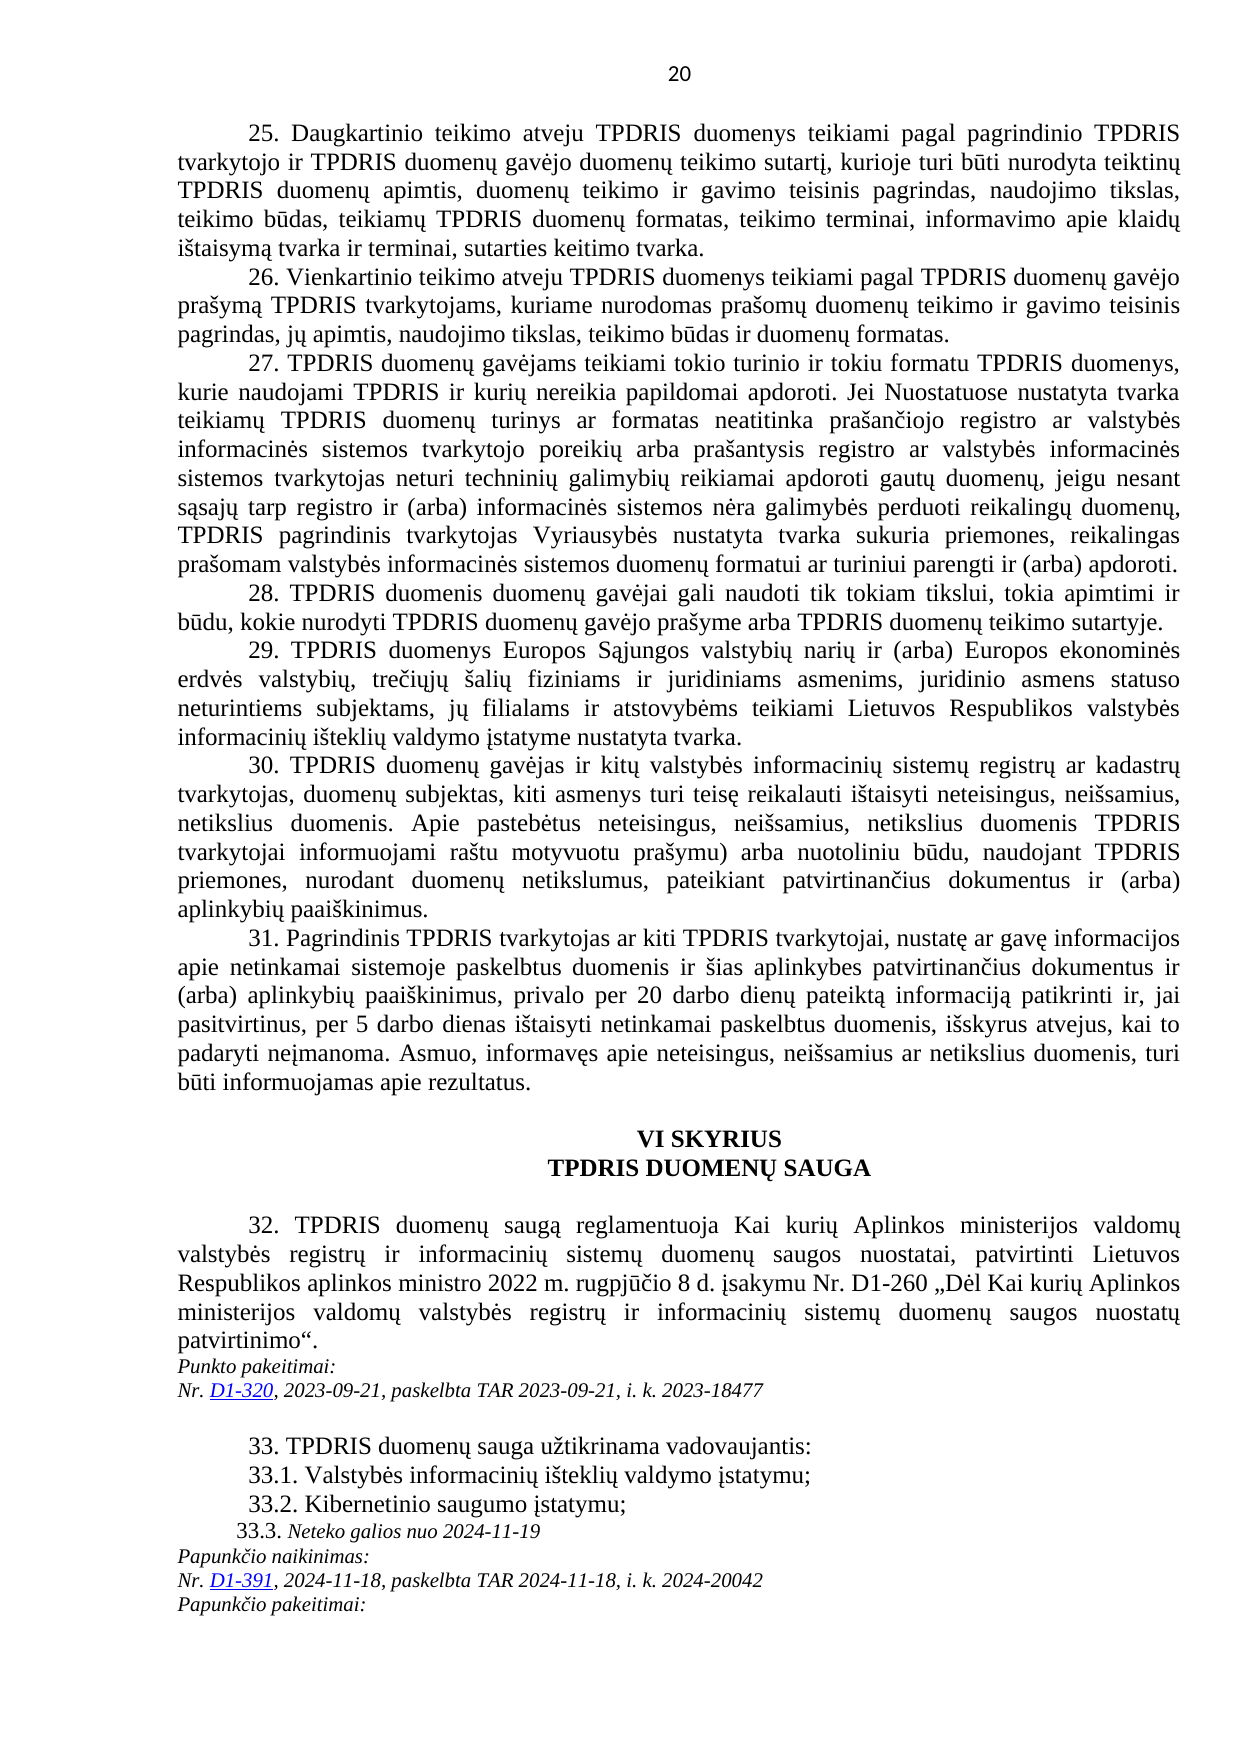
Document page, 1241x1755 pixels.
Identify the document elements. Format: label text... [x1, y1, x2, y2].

text VI SKYRIUS [177, 1124, 1181, 1153]
text Nr. D1-391, 2024-11-18, paskelbta TAR 2024-11-18, i. k. 2024-20042 [177, 1568, 1181, 1592]
text Punkto pakeitimai: [177, 1354, 1181, 1378]
text 28. TPDRIS duomenis duomenų gavėjai gali naudoti tik tokiam tikslui, tokia apimtimi ir būdu, kokie nurodyti TPDRIS duomenų gavėjo prašyme arba TPDRIS duomenų teikimo sutartyje. [177, 578, 1181, 636]
text 33.3. Neteko galios nuo 2024-11-19 [177, 1517, 1181, 1544]
text 29. TPDRIS duomenys Europos Sąjungos valstybių narių ir (arba) Europos ekonominės erdvės valstybių, trečiųjų šalių fiziniams ir juridiniams asmenims, juridinio asmens statuso neturintiems subjektams, jų filialams ir atstovybėms teikiami Lietuvos Respublikos valstybės informacinių išteklių valdymo įstatyme nustatyta tvarka. [177, 636, 1181, 751]
text 30. TPDRIS duomenų gavėjas ir kitų valstybės informacinių sistemų registrų ar kadastrų tvarkytojas, duomenų subjektas, kiti asmenys turi teisę reikalauti ištaisyti neteisingus, neišsamius, netikslius duomenis. Apie pastebėtus neteisingus, neišsamius, netikslius duomenis TPDRIS tvarkytojai informuojami raštu motyvuotu prašymu) arba nuotoliniu būdu, naudojant TPDRIS priemones, nurodant duomenų netikslumus, pateikiant patvirtinančius dokumentus ir (arba) aplinkybių paaiškinimus. [177, 751, 1181, 923]
text 32. TPDRIS duomenų saugą reglamentuoja Kai kurių Aplinkos ministerijos valdomų valstybės registrų ir informacinių sistemų duomenų saugos nuostatai, patvirtinti Lietuvos Respublikos aplinkos ministro 2022 m. rugpjūčio 8 d. įsakymu Nr. D1-260 „Dėl Kai kurių Aplinkos ministerijos valdomų valstybės registrų ir informacinių sistemų duomenų saugos nuostatų patvirtinimo“. [177, 1211, 1181, 1354]
text 33.1. Valstybės informacinių išteklių valdymo įstatymu; [177, 1460, 1181, 1489]
text Nr. D1-320, 2023-09-21, paskelbta TAR 2023-09-21, i. k. 2023-18477 [177, 1378, 1181, 1402]
text 33. TPDRIS duomenų sauga užtikrinama vadovaujantis: [177, 1431, 1181, 1460]
text 26. Vienkartinio teikimo atveju TPDRIS duomenys teikiami pagal TPDRIS duomenų gavėjo prašymą TPDRIS tvarkytojams, kuriame nurodomas prašomų duomenų teikimo ir gavimo teisinis pagrindas, jų apimtis, naudojimo tikslas, teikimo būdas ir duomenų formatas. [177, 262, 1181, 348]
text Papunkčio naikinimas: [177, 1544, 1181, 1568]
text 31. Pagrindinis TPDRIS tvarkytojas ar kiti TPDRIS tvarkytojai, nustatę ar gavę informacijos apie netinkamai sistemoje paskelbtus duomenis ir šias aplinkybes patvirtinančius dokumentus ir (arba) aplinkybių paaiškinimus, privalo per 20 darbo dienų pateiktą informaciją patikrinti ir, jai pasitvirtinus, per 5 darbo dienas ištaisyti netinkamai paskelbtus duomenis, išskyrus atvejus, kai to padaryti neįmanoma. Asmuo, informavęs apie neteisingus, neišsamius ar netikslius duomenis, turi būti informuojamas apie rezultatus. [177, 923, 1181, 1096]
text 33.2. Kibernetinio saugumo įstatymu; [177, 1489, 1181, 1517]
text 27. TPDRIS duomenų gavėjams teikiami tokio turinio ir tokiu formatu TPDRIS duomenys, kurie naudojami TPDRIS ir kurių nereikia papildomai apdoroti. Jei Nuostatuose nustatyta tvarka teikiamų TPDRIS duomenų turinys ar formatas neatitinka prašančiojo registro ar valstybės informacinės sistemos tvarkytojo poreikių arba prašantysis registro ar valstybės informacinės sistemos tvarkytojas neturi techninių galimybių reikiamai apdoroti gautų duomenų, jeigu nesant sąsajų tarp registro ir (arba) informacinės sistemos nėra galimybės perduoti reikalingų duomenų, TPDRIS pagrindinis tvarkytojas Vyriausybės nustatyta tvarka sukuria priemones, reikalingas prašomam valstybės informacinės sistemos duomenų formatui ar turiniui parengti ir (arba) apdoroti. [177, 348, 1181, 578]
text 25. Daugkartinio teikimo atveju TPDRIS duomenys teikiami pagal pagrindinio TPDRIS tvarkytojo ir TPDRIS duomenų gavėjo duomenų teikimo sutartį, kurioje turi būti nurodyta teiktinų TPDRIS duomenų apimtis, duomenų teikimo ir gavimo teisinis pagrindas, naudojimo tikslas, teikimo būdas, teikiamų TPDRIS duomenų formatas, teikimo terminai, informavimo apie klaidų ištaisymą tvarka ir terminai, sutarties keitimo tvarka. [177, 118, 1181, 262]
text TPDRIS duomenų SAUGA [177, 1153, 1181, 1182]
text Papunkčio pakeitimai: [177, 1592, 1181, 1616]
